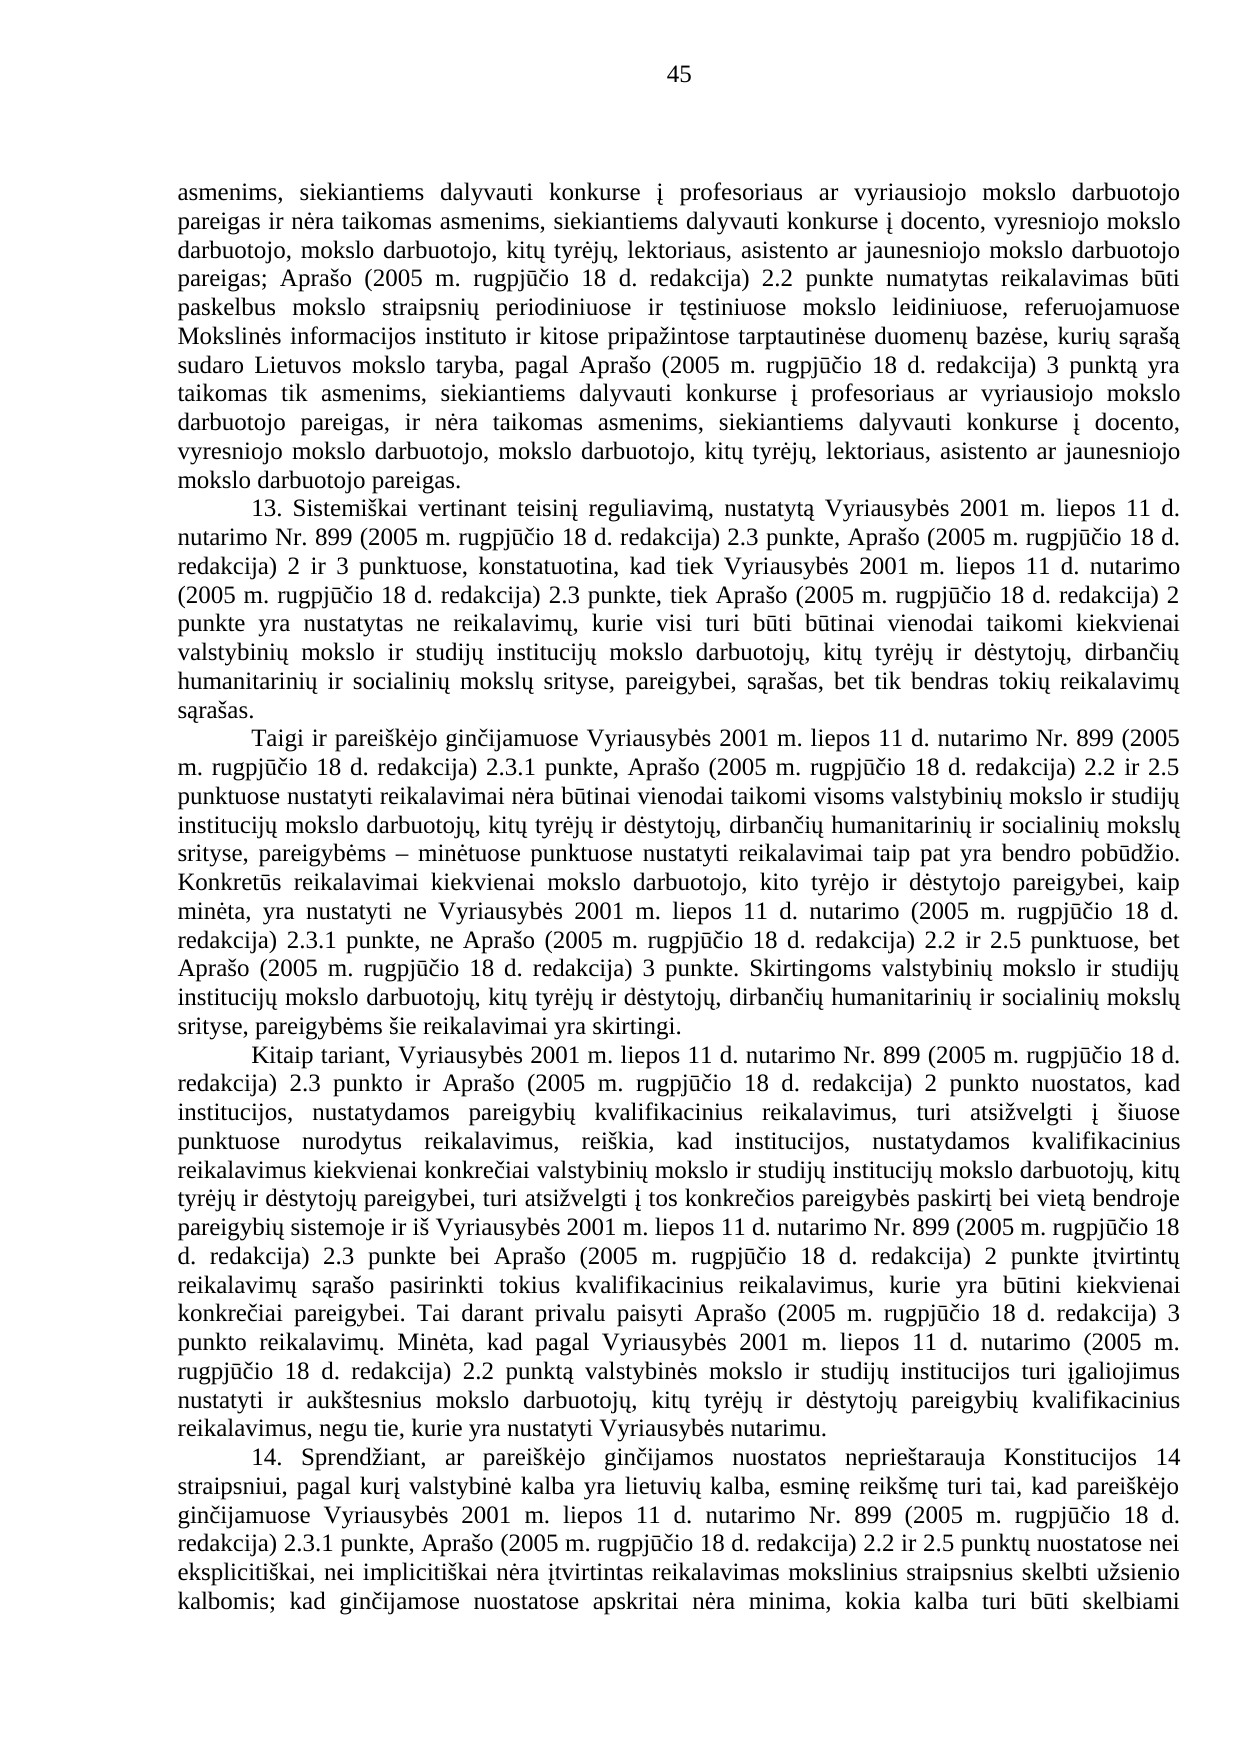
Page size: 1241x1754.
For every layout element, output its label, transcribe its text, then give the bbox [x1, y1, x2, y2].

text Taigi ir pareiškėjo ginčijamuose Vyriausybės 2001 m. liepos 11 d. nutarimo Nr. 899 (2005 m. rugpjūčio 18 d. redakcija) 2.3.1 punkte, Aprašo (2005 m. rugpjūčio 18 d. redakcija) 2.2 ir 2.5 punktuose nustatyti reikalavimai nėra būtinai vienodai taikomi visoms valstybinių mokslo ir studijų institucijų mokslo darbuotojų, kitų tyrėjų ir dėstytojų, dirbančių humanitarinių ir socialinių mokslų srityse, pareigybėms – minėtuose punktuose nustatyti reikalavimai taip pat yra bendro pobūdžio. Konkretūs reikalavimai kiekvienai mokslo darbuotojo, kito tyrėjo ir dėstytojo pareigybei, kaip minėta, yra nustatyti ne Vyriausybės 2001 m. liepos 11 d. nutarimo (2005 m. rugpjūčio 18 d. redakcija) 2.3.1 punkte, ne Aprašo (2005 m. rugpjūčio 18 d. redakcija) 2.2 ir 2.5 punktuose, bet Aprašo (2005 m. rugpjūčio 18 d. redakcija) 3 punkte. Skirtingoms valstybinių mokslo ir studijų institucijų mokslo darbuotojų, kitų tyrėjų ir dėstytojų, dirbančių humanitarinių ir socialinių mokslų srityse, pareigybėms šie reikalavimai yra skirtingi. [177, 723, 1181, 1040]
text asmenims, siekiantiems dalyvauti konkurse į profesoriaus ar vyriausiojo mokslo darbuotojo pareigas ir nėra taikomas asmenims, siekiantiems dalyvauti konkurse į docento, vyresniojo mokslo darbuotojo, mokslo darbuotojo, kitų tyrėjų, lektoriaus, asistento ar jaunesniojo mokslo darbuotojo pareigas; Aprašo (2005 m. rugpjūčio 18 d. redakcija) 2.2 punkte numatytas reikalavimas būti paskelbus mokslo straipsnių periodiniuose ir tęstiniuose mokslo leidiniuose, referuojamuose Mokslinės informacijos instituto ir kitose pripažintose tarptautinėse duomenų bazėse, kurių sąrašą sudaro Lietuvos mokslo taryba, pagal Aprašo (2005 m. rugpjūčio 18 d. redakcija) 3 punktą yra taikomas tik asmenims, siekiantiems dalyvauti konkurse į profesoriaus ar vyriausiojo mokslo darbuotojo pareigas, ir nėra taikomas asmenims, siekiantiems dalyvauti konkurse į docento, vyresniojo mokslo darbuotojo, mokslo darbuotojo, kitų tyrėjų, lektoriaus, asistento ar jaunesniojo mokslo darbuotojo pareigas. [177, 177, 1181, 493]
text Kitaip tariant, Vyriausybės 2001 m. liepos 11 d. nutarimo Nr. 899 (2005 m. rugpjūčio 18 d. redakcija) 2.3 punkto ir Aprašo (2005 m. rugpjūčio 18 d. redakcija) 2 punkto nuostatos, kad institucijos, nustatydamos pareigybių kvalifikacinius reikalavimus, turi atsižvelgti į šiuose punktuose nurodytus reikalavimus, reiškia, kad institucijos, nustatydamos kvalifikacinius reikalavimus kiekvienai konkrečiai valstybinių mokslo ir studijų institucijų mokslo darbuotojų, kitų tyrėjų ir dėstytojų pareigybei, turi atsižvelgti į tos konkrečios pareigybės paskirtį bei vietą bendroje pareigybių sistemoje ir iš Vyriausybės 2001 m. liepos 11 d. nutarimo Nr. 899 (2005 m. rugpjūčio 18 d. redakcija) 2.3 punkte bei Aprašo (2005 m. rugpjūčio 18 d. redakcija) 2 punkte įtvirtintų reikalavimų sąrašo pasirinkti tokius kvalifikacinius reikalavimus, kurie yra būtini kiekvienai konkrečiai pareigybei. Tai darant privalu paisyti Aprašo (2005 m. rugpjūčio 18 d. redakcija) 3 punkto reikalavimų. Minėta, kad pagal Vyriausybės 2001 m. liepos 11 d. nutarimo (2005 m. rugpjūčio 18 d. redakcija) 2.2 punktą valstybinės mokslo ir studijų institucijos turi įgaliojimus nustatyti ir aukštesnius mokslo darbuotojų, kitų tyrėjų ir dėstytojų pareigybių kvalifikacinius reikalavimus, negu tie, kurie yra nustatyti Vyriausybės nutarimu. [177, 1040, 1181, 1442]
text 14. Sprendžiant, ar pareiškėjo ginčijamos nuostatos neprieštarauja Konstitucijos 14 straipsniui, pagal kurį valstybinė kalba yra lietuvių kalba, esminę reikšmę turi tai, kad pareiškėjo ginčijamuose Vyriausybės 2001 m. liepos 11 d. nutarimo Nr. 899 (2005 m. rugpjūčio 18 d. redakcija) 2.3.1 punkte, Aprašo (2005 m. rugpjūčio 18 d. redakcija) 2.2 ir 2.5 punktų nuostatose nei eksplicitiškai, nei implicitiškai nėra įtvirtintas reikalavimas mokslinius straipsnius skelbti užsienio kalbomis; kad ginčijamose nuostatose apskritai nėra minima, kokia kalba turi būti skelbiami [177, 1442, 1181, 1615]
text 13. Sistemiškai vertinant teisinį reguliavimą, nustatytą Vyriausybės 2001 m. liepos 11 d. nutarimo Nr. 899 (2005 m. rugpjūčio 18 d. redakcija) 2.3 punkte, Aprašo (2005 m. rugpjūčio 18 d. redakcija) 2 ir 3 punktuose, konstatuotina, kad tiek Vyriausybės 2001 m. liepos 11 d. nutarimo (2005 m. rugpjūčio 18 d. redakcija) 2.3 punkte, tiek Aprašo (2005 m. rugpjūčio 18 d. redakcija) 2 punkte yra nustatytas ne reikalavimų, kurie visi turi būti būtinai vienodai taikomi kiekvienai valstybinių mokslo ir studijų institucijų mokslo darbuotojų, kitų tyrėjų ir dėstytojų, dirbančių humanitarinių ir socialinių mokslų srityse, pareigybei, sąrašas, bet tik bendras tokių reikalavimų sąrašas. [177, 493, 1181, 723]
